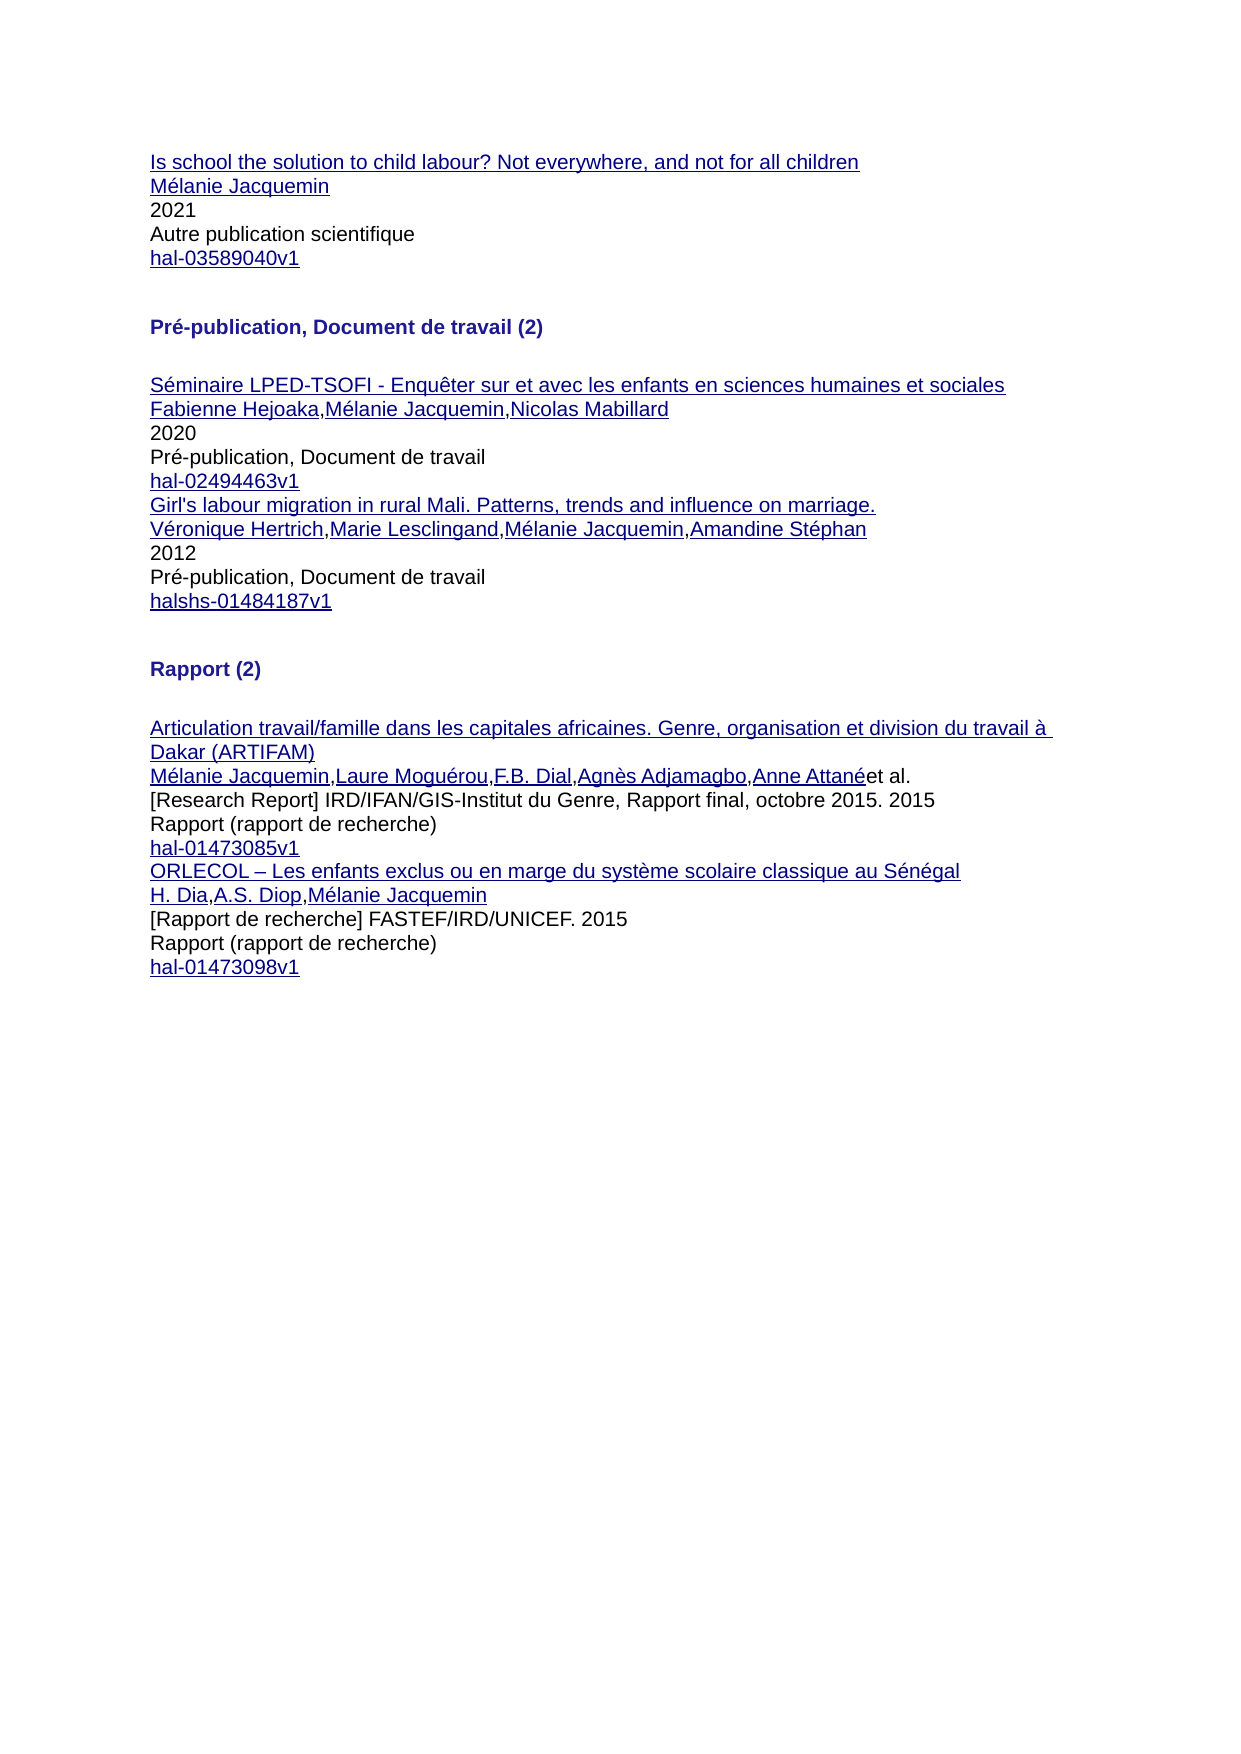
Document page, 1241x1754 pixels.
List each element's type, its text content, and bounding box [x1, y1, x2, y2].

table_cell Girl's labour migration in rural Mali. Patterns, trends and influence on marriage. Véronique Hertrich,Marie Lesclingand,Mélanie Jacquemin,Amandine Stéphan 2012 Pré-publication, Document de travail halshs-01484187v1 [150, 493, 1090, 612]
table_header Articulation travail/famille dans les capitales africaines. Genre, organisation et division du travail à Dakar (ARTIFAM) Mélanie Jacquemin,Laure Moguérou,F.B. Dial,Agnès Adjamagbo,Anne Attanéet al. [Research Report] IRD/IFAN/GIS-Institut du Genre, Rapport final, octobre 2015. 2015 Rapport (rapport de recherche) hal-01473085v1 [150, 716, 1090, 859]
table_header Séminaire LPED-TSOFI - Enquêter sur et avec les enfants en sciences humaines et sociales Fabienne Hejoaka,Mélanie Jacquemin,Nicolas Mabillard 2020 Pré-publication, Document de travail hal-02494463v1 [150, 373, 1090, 493]
table_header Is school the solution to child labour? Not everywhere, and not for all children Mélanie Jacquemin 2021 Autre publication scientifique hal-03589040v1 [150, 150, 1090, 270]
table_cell ORLECOL – Les enfants exclus ou en marge du système scolaire classique au Sénégal H. Dia,A.S. Diop,Mélanie Jacquemin [Rapport de recherche] FASTEF/IRD/UNICEF. 2015 Rapport (rapport de recherche) hal-01473098v1 [150, 859, 1090, 979]
subtitle Pré-publication, Document de travail (2) [150, 314, 1090, 338]
subtitle Rapport (2) [150, 657, 1090, 681]
